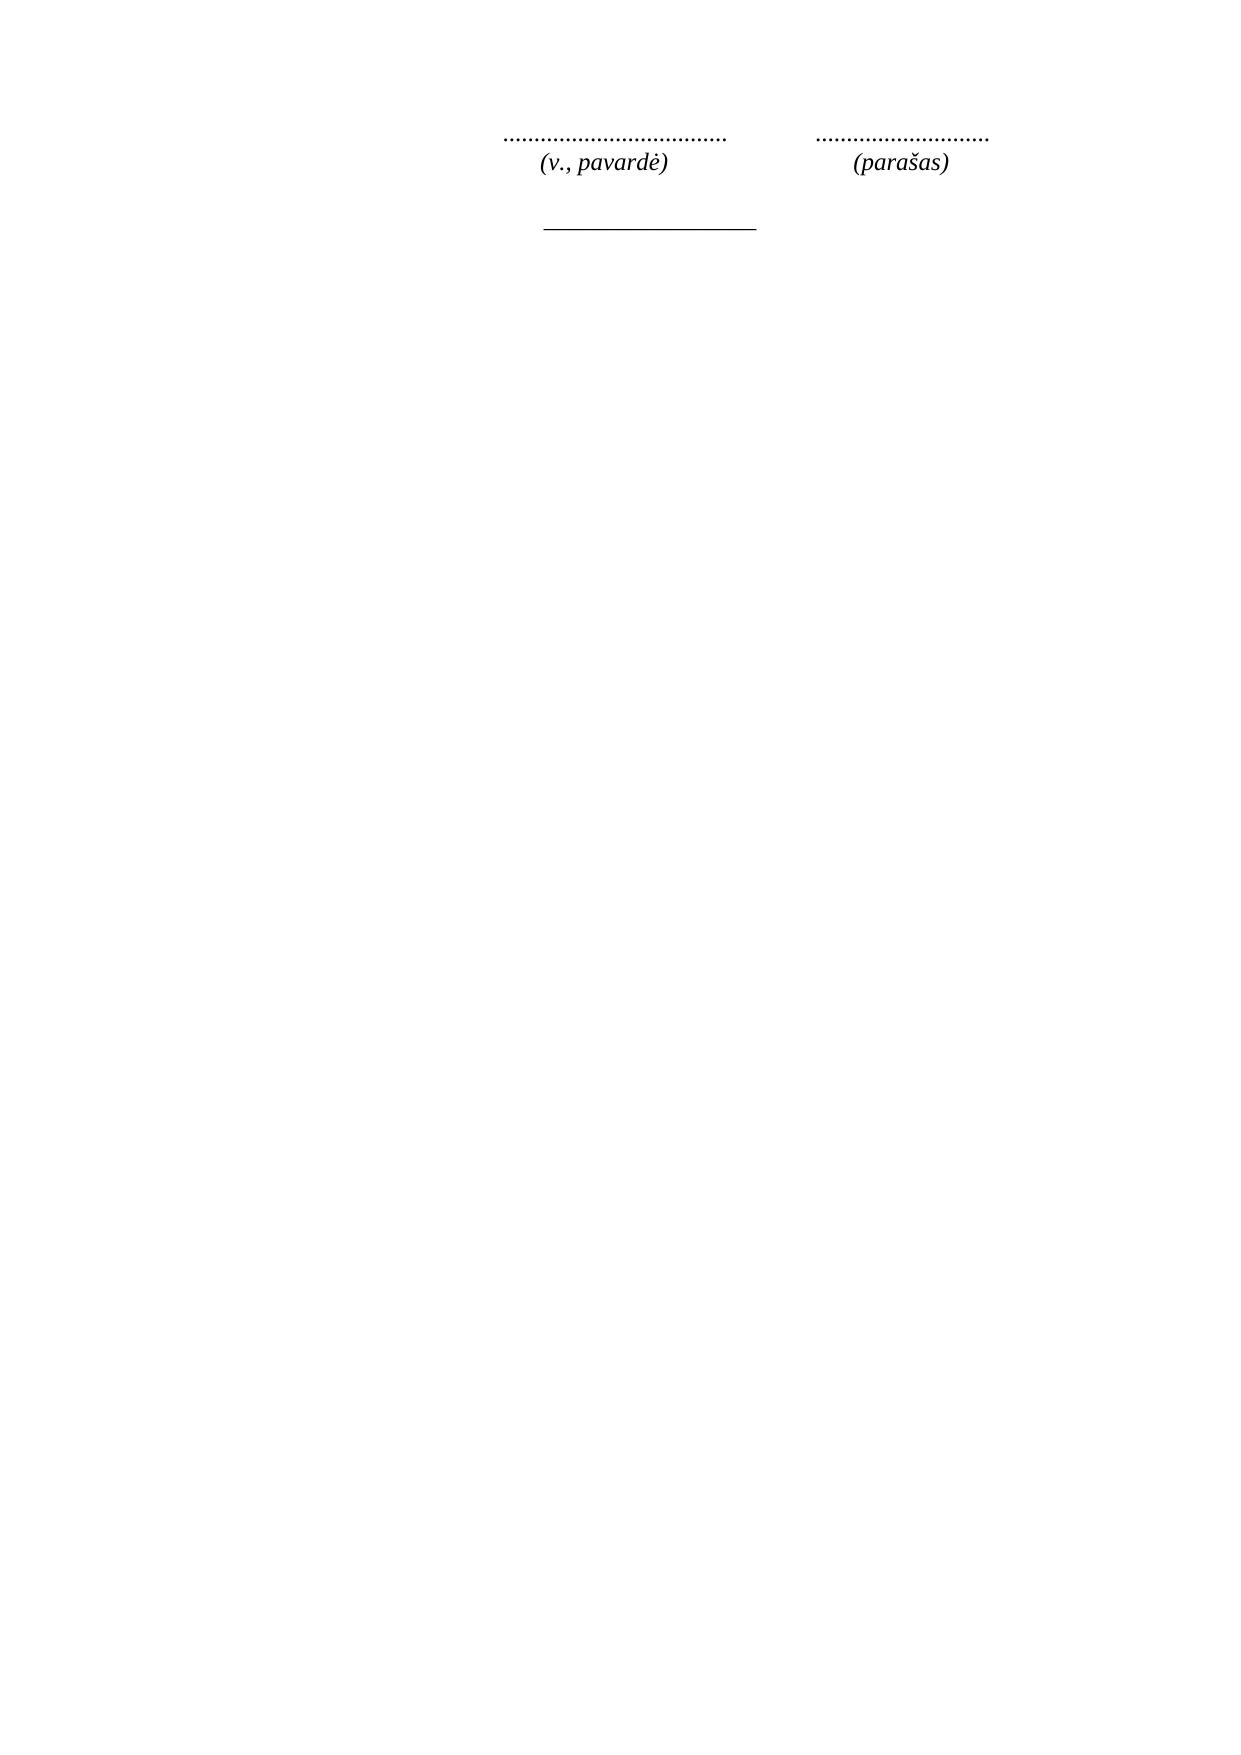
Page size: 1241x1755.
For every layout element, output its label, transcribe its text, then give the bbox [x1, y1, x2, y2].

text _________________ [177, 204, 1122, 233]
text (v., pavardė) (parašas) [540, 147, 1122, 176]
text .................................... ............................ [502, 118, 1122, 147]
